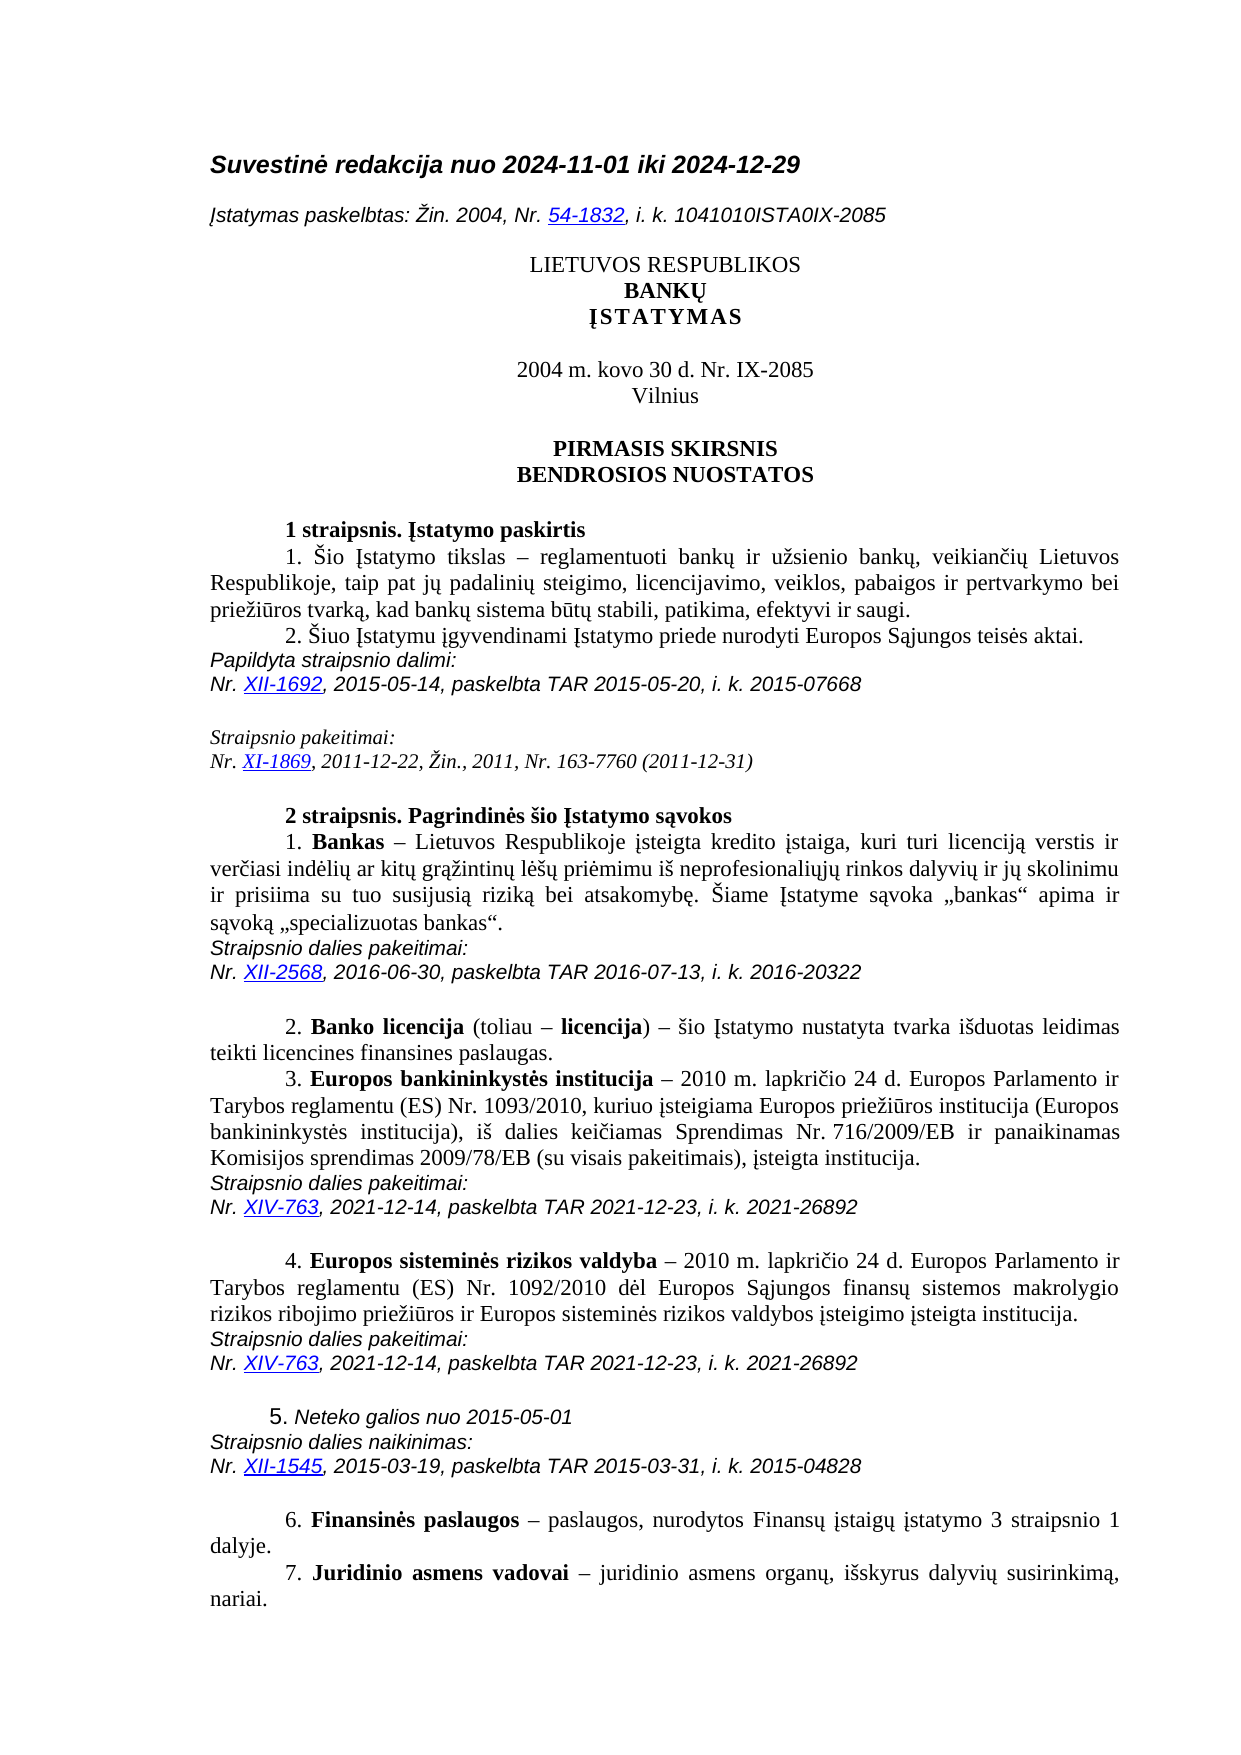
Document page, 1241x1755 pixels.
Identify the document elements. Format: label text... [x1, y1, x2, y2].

text 1. Bankas – Lietuvos Respublikoje įsteigta kredito įstaiga, kuri turi licenciją verstis ir verčiasi indėlių ar kitų grąžintinų lėšų priėmimu iš neprofesionaliųjų rinkos dalyvių ir jų skolinimu ir prisiima su tuo susijusią riziką bei atsakomybę. Šiame Įstatyme sąvoka „bankas“ apima ir sąvoką „specializuotas bankas“. [210, 828, 1120, 936]
text Straipsnio dalies naikinimas: [210, 1429, 1120, 1453]
text 1. Šio Įstatymo tikslas – reglamentuoti bankų ir užsienio bankų, veikiančių Lietuvos Respublikoje, taip pat jų padalinių steigimo, licencijavimo, veiklos, pabaigos ir pertvarkymo bei priežiūros tvarką, kad bankų sistema būtų stabili, patikima, efektyvi ir saugi. [210, 543, 1120, 622]
text PIRMASIS SKIRSNIS [210, 435, 1120, 461]
text Straipsnio pakeitimai: [210, 725, 1120, 749]
text Nr. XIV-763, 2021-12-14, paskelbta TAR 2021-12-23, i. k. 2021-26892 [210, 1195, 1120, 1219]
text Nr. XII-2568, 2016-06-30, paskelbta TAR 2016-07-13, i. k. 2016-20322 [210, 960, 1120, 984]
text Suvestinė redakcija nuo 2024-11-01 iki 2024-12-29 [210, 150, 1120, 179]
text 2 straipsnis. Pagrindinės šio Įstatymo sąvokos [210, 802, 1120, 828]
text Straipsnio dalies pakeitimai: [210, 936, 1120, 960]
text 2. Banko licencija (toliau – licencija) – šio Įstatymo nustatyta tvarka išduotas leidimas teikti licencines finansines paslaugas. [210, 1013, 1120, 1065]
text BENDROSIOS NUOSTATOS [210, 461, 1120, 488]
text BANKŲ [210, 277, 1120, 303]
text Nr. XII-1545, 2015-03-19, paskelbta TAR 2015-03-31, i. k. 2015-04828 [210, 1453, 1120, 1477]
text ĮSTATYMAS [210, 303, 1120, 330]
text Nr. XI-1869, 2011-12-22, Žin., 2011, Nr. 163-7760 (2011-12-31) [210, 749, 1120, 773]
text Papildyta straipsnio dalimi: [210, 648, 1120, 672]
text 4. Europos sisteminės rizikos valdyba – 2010 m. lapkričio 24 d. Europos Parlamento ir Tarybos reglamentu (ES) Nr. 1092/2010 dėl Europos Sąjungos finansų sistemos makrolygio rizikos ribojimo priežiūros ir Europos sisteminės rizikos valdybos įsteigimo įsteigta institucija. [210, 1247, 1120, 1327]
text Nr. XIV-763, 2021-12-14, paskelbta TAR 2021-12-23, i. k. 2021-26892 [210, 1351, 1120, 1374]
text 7. Juridinio asmens vadovai – juridinio asmens organų, išskyrus dalyvių susirinkimą, nariai. [210, 1559, 1120, 1612]
text 2004 m. kovo 30 d. Nr. IX-2085 Vilnius [210, 356, 1120, 409]
text LIETUVOS RESPUBLIKOS [210, 251, 1120, 277]
text Straipsnio dalies pakeitimai: [210, 1171, 1120, 1195]
text 6. Finansinės paslaugos – paslaugos, nurodytos Finansų įstaigų įstatymo 3 straipsnio 1 dalyje. [210, 1506, 1120, 1559]
text 3. Europos bankininkystės institucija – 2010 m. lapkričio 24 d. Europos Parlamento ir Tarybos reglamentu (ES) Nr. 1093/2010, kuriuo įsteigiama Europos priežiūros institucija (Europos bankininkystės institucija), iš dalies keičiamas Sprendimas Nr. 716/2009/EB ir panaikinamas Komisijos sprendimas 2009/78/EB (su visais pakeitimais), įsteigta institucija. [210, 1065, 1120, 1171]
text Nr. XII-1692, 2015-05-14, paskelbta TAR 2015-05-20, i. k. 2015-07668 [210, 672, 1120, 696]
text 5. Neteko galios nuo 2015-05-01 [210, 1403, 1120, 1429]
text 1 straipsnis. Įstatymo paskirtis [210, 517, 1120, 543]
text Straipsnio dalies pakeitimai: [210, 1327, 1120, 1351]
text 2. Šiuo Įstatymu įgyvendinami Įstatymo priede nurodyti Europos Sąjungos teisės aktai. [210, 622, 1120, 648]
text Įstatymas paskelbtas: Žin. 2004, Nr. 54-1832, i. k. 1041010ISTA0IX-2085 [210, 203, 1120, 227]
